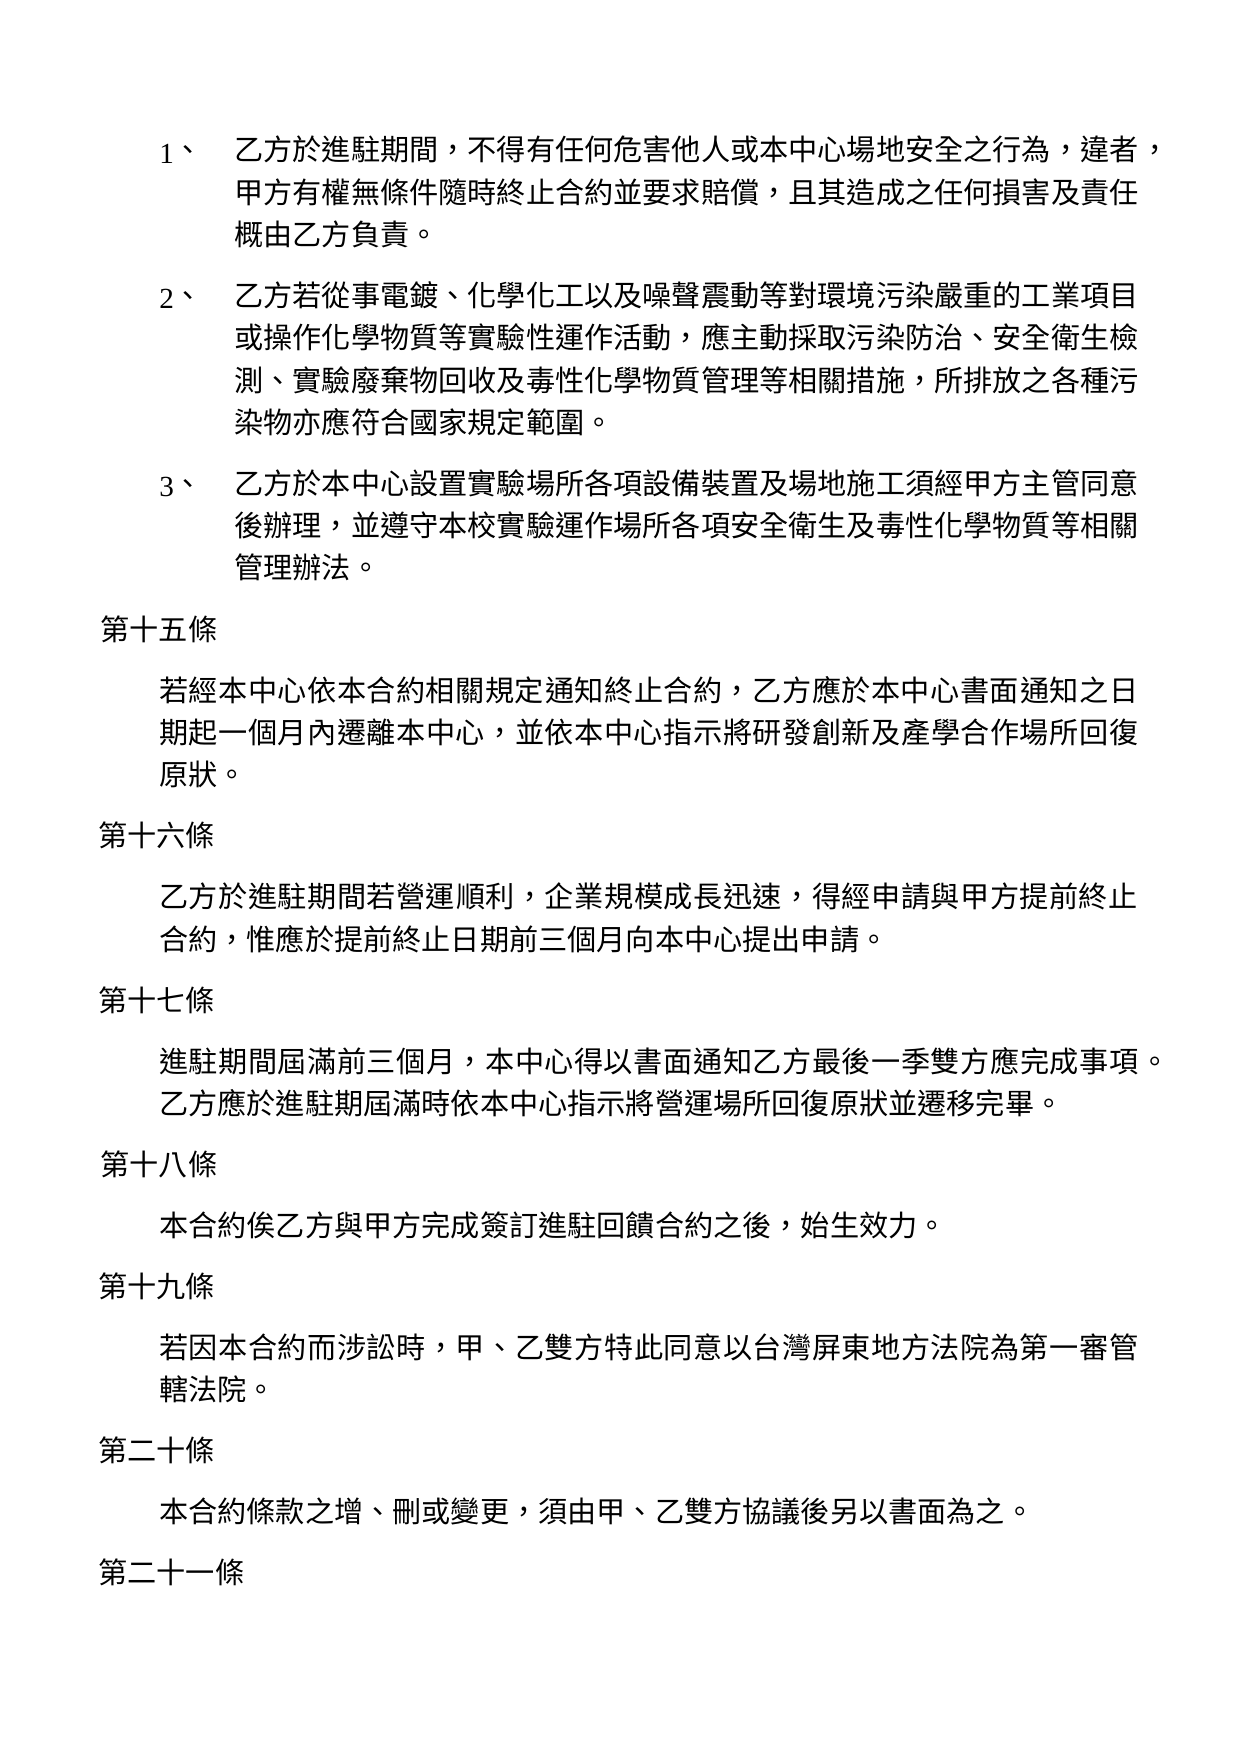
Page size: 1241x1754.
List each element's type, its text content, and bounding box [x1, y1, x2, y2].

text 乙方於進駐期間若營運順利，企業規模成長迅速，得經申請與甲方提前終止合約，惟應於提前終止日期前三個月向本中心提出申請。 [159, 874, 1140, 958]
list 乙方若從事電鍍、化學化工以及噪聲震動等對環境污染嚴重的工業項目或操作化學物質等實驗性運作活動，應主動採取污染防治、安全衛生檢測、實驗廢棄物回收及毒性化學物質管理等相關措施，所排放之各種污染物亦應符合國家規定範圍。 [159, 273, 1140, 442]
text 第二十條 [98, 1428, 1140, 1470]
list 乙方於進駐期間，不得有任何危害他人或本中心場地安全之行為，違者，甲方有權無條件隨時終止合約並要求賠償，且其造成之任何損害及責任概由乙方負責。 [159, 127, 1140, 254]
text 第二十一條 [98, 1550, 1140, 1592]
text 若因本合約而涉訟時，甲、乙雙方特此同意以台灣屏東地方法院為第一審管轄法院。 [159, 1325, 1140, 1409]
text 本合約俟乙方與甲方完成簽訂進駐回饋合約之後，始生效力。 [159, 1203, 1140, 1245]
text 若經本中心依本合約相關規定通知終止合約，乙方應於本中心書面通知之日期起一個月內遷離本中心，並依本中心指示將研發創新及產學合作場所回復原狀。 [159, 667, 1140, 794]
text 進駐期間屆滿前三個月，本中心得以書面通知乙方最後一季雙方應完成事項。乙方應於進駐期屆滿時依本中心指示將營運場所回復原狀並遷移完畢。 [159, 1038, 1140, 1123]
text 第十九條 [98, 1264, 1140, 1306]
text 第十七條 [98, 977, 1140, 1019]
text 第十六條 [98, 813, 1140, 855]
text 第十八條 [100, 1142, 1140, 1184]
text 第十五條 [100, 606, 1140, 648]
list 乙方於本中心設置實驗場所各項設備裝置及場地施工須經甲方主管同意後辦理，並遵守本校實驗運作場所各項安全衛生及毒性化學物質等相關管理辦法。 [159, 461, 1140, 587]
text 本合約條款之增、刪或變更，須由甲、乙雙方協議後另以書面為之。 [159, 1489, 1140, 1531]
